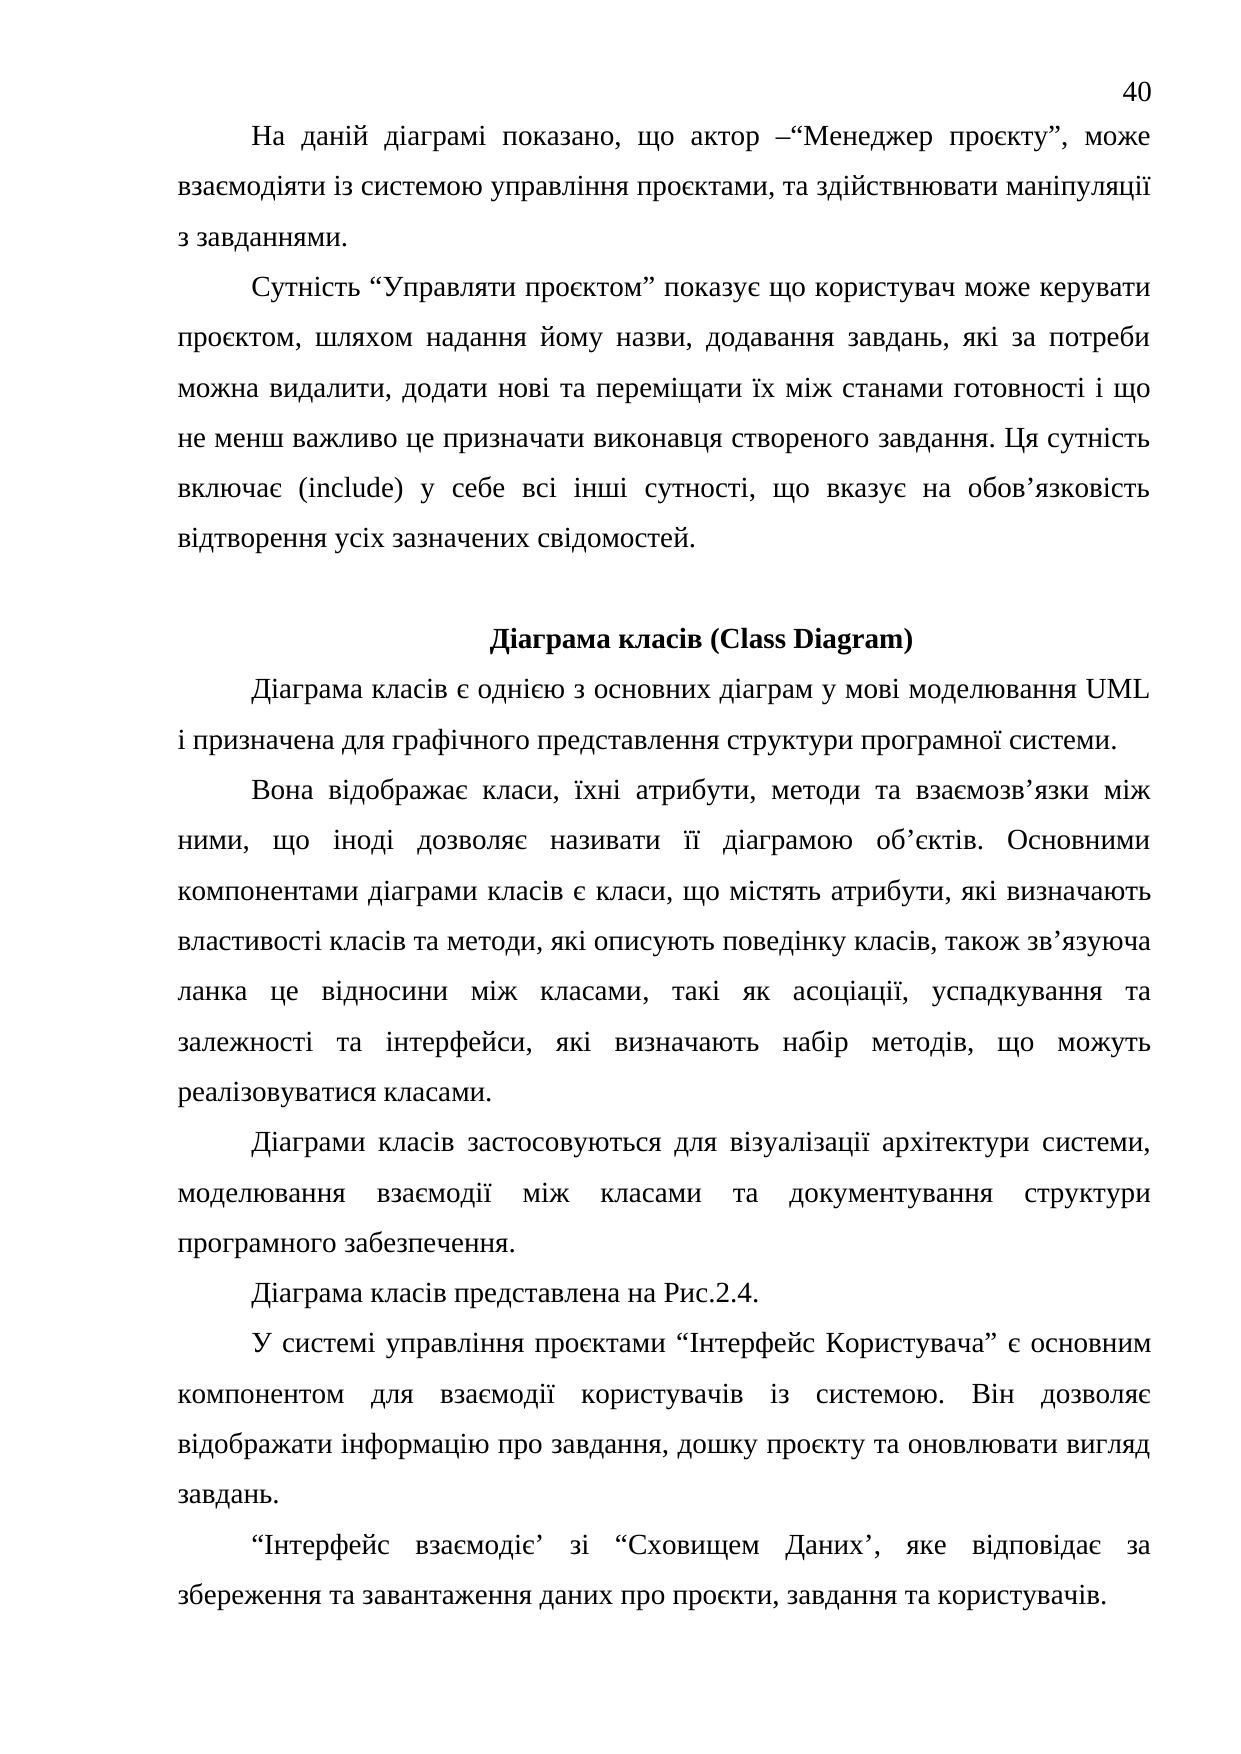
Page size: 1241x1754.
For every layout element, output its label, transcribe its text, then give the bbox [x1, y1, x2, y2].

text У системі управління проєктами “Інтерфейс Користувача” є основним компонентом для взаємодії користувачів із системою. Він дозволяє відображати інформацію про завдання, дошку проєкту та оновлювати вигляд завдань. [177, 1326, 1152, 1510]
text Вона відображає класи, їхні атрибути, методи та взаємозв’язки між ними, що іноді дозволяє називати її діаграмою об’єктів. Основними компонентами діаграми класів є класи, що містять атрибути, які визначають властивості класів та методи, які описують поведінку класів, також зв’язуюча ланка це відносини між класами, такі як асоціації, успадкування та залежності та інтерфейси, які визначають набір методів, що можуть реалізовуватися класами. [177, 772, 1152, 1108]
text Діаграма класів (Class Diagram) [177, 621, 1152, 655]
text “Інтерфейс взаємодіє’ зі “Сховищем Даних’, яке відповідає за збереження та завантаження даних про проєкти, завдання та користувачів. [177, 1527, 1152, 1611]
text Сутність “Управляти проєктом” показує що користувач може керувати проєктом, шляхом надання йому назви, додавання завдань, які за потреби можна видалити, додати нові та переміщати їх між станами готовності і що не менш важливо це призначати виконавця створеного завдання. Ця сутність включає (include) у себе всі інші сутності, що вказує на обов’язковість відтворення усіх зазначених свідомостей. [177, 269, 1152, 554]
text Діаграма класів представлена на Рис.2.4. [177, 1275, 1152, 1309]
text Діаграма класів є однією з основних діаграм у мові моделювання UML і призначена для графічного представлення структури програмної системи. [177, 672, 1152, 755]
text Діаграми класів застосовуються для візуалізації архітектури системи, моделювання взаємодії між класами та документування структури програмного забезпечення. [177, 1124, 1152, 1258]
text На даній діаграмі показано, що актор –“Менеджер проєкту”, може взаємодіяти із системою управління проєктами, та здійствнювати маніпуляції з завданнями. [177, 118, 1152, 252]
